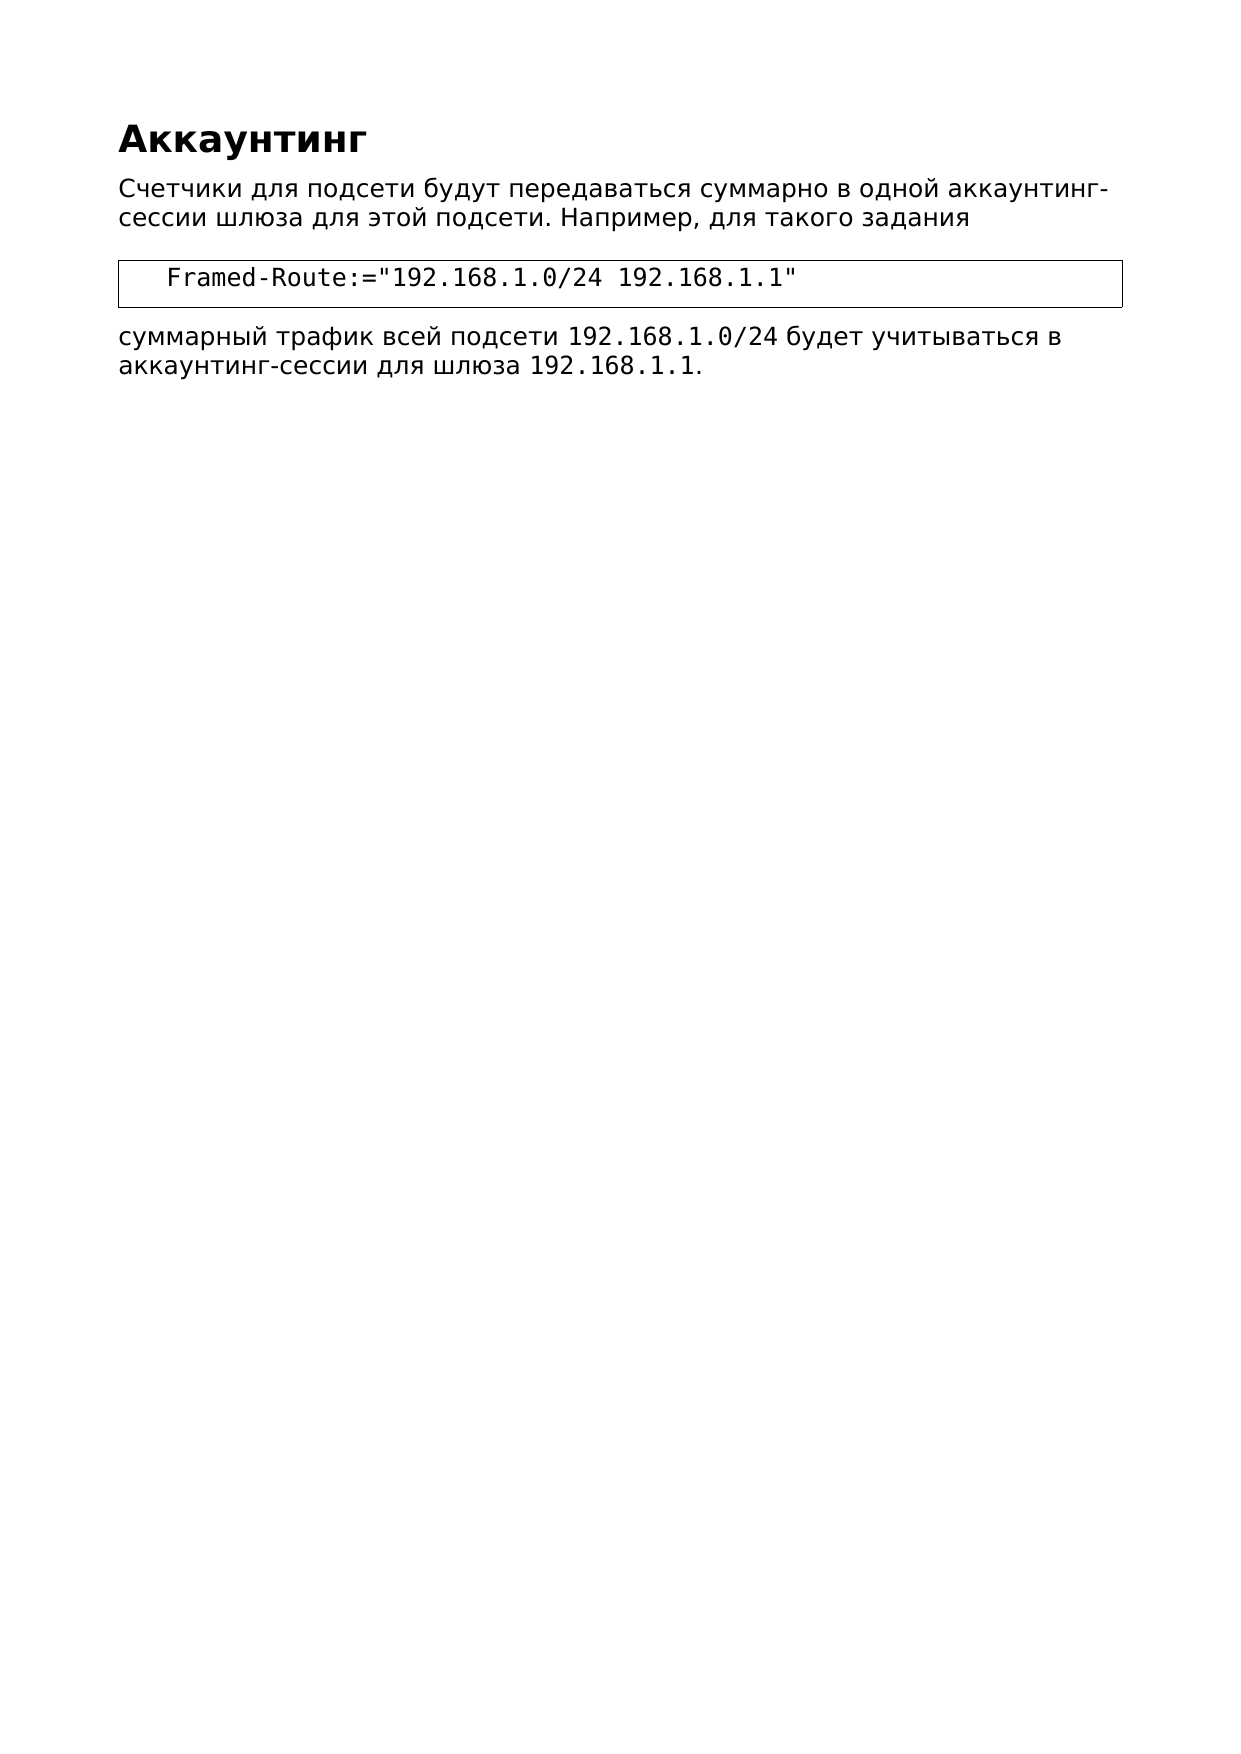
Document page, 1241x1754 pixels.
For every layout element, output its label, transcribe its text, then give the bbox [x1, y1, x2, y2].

subtitle Аккаунтинг [118, 118, 1122, 162]
text Счетчики для подсети будут передаваться суммарно в одной аккаунтинг-сессии шлюза для этой подсети. Например, для такого задания [118, 174, 1122, 233]
text суммарный трафик всей подсети 192.168.1.0/24 будет учитываться в аккаунтинг-сессии для шлюза 192.168.1.1. [118, 322, 1122, 380]
table_header Framed-Route:="192.168.1.0/24 192.168.1.1" [119, 261, 1122, 307]
